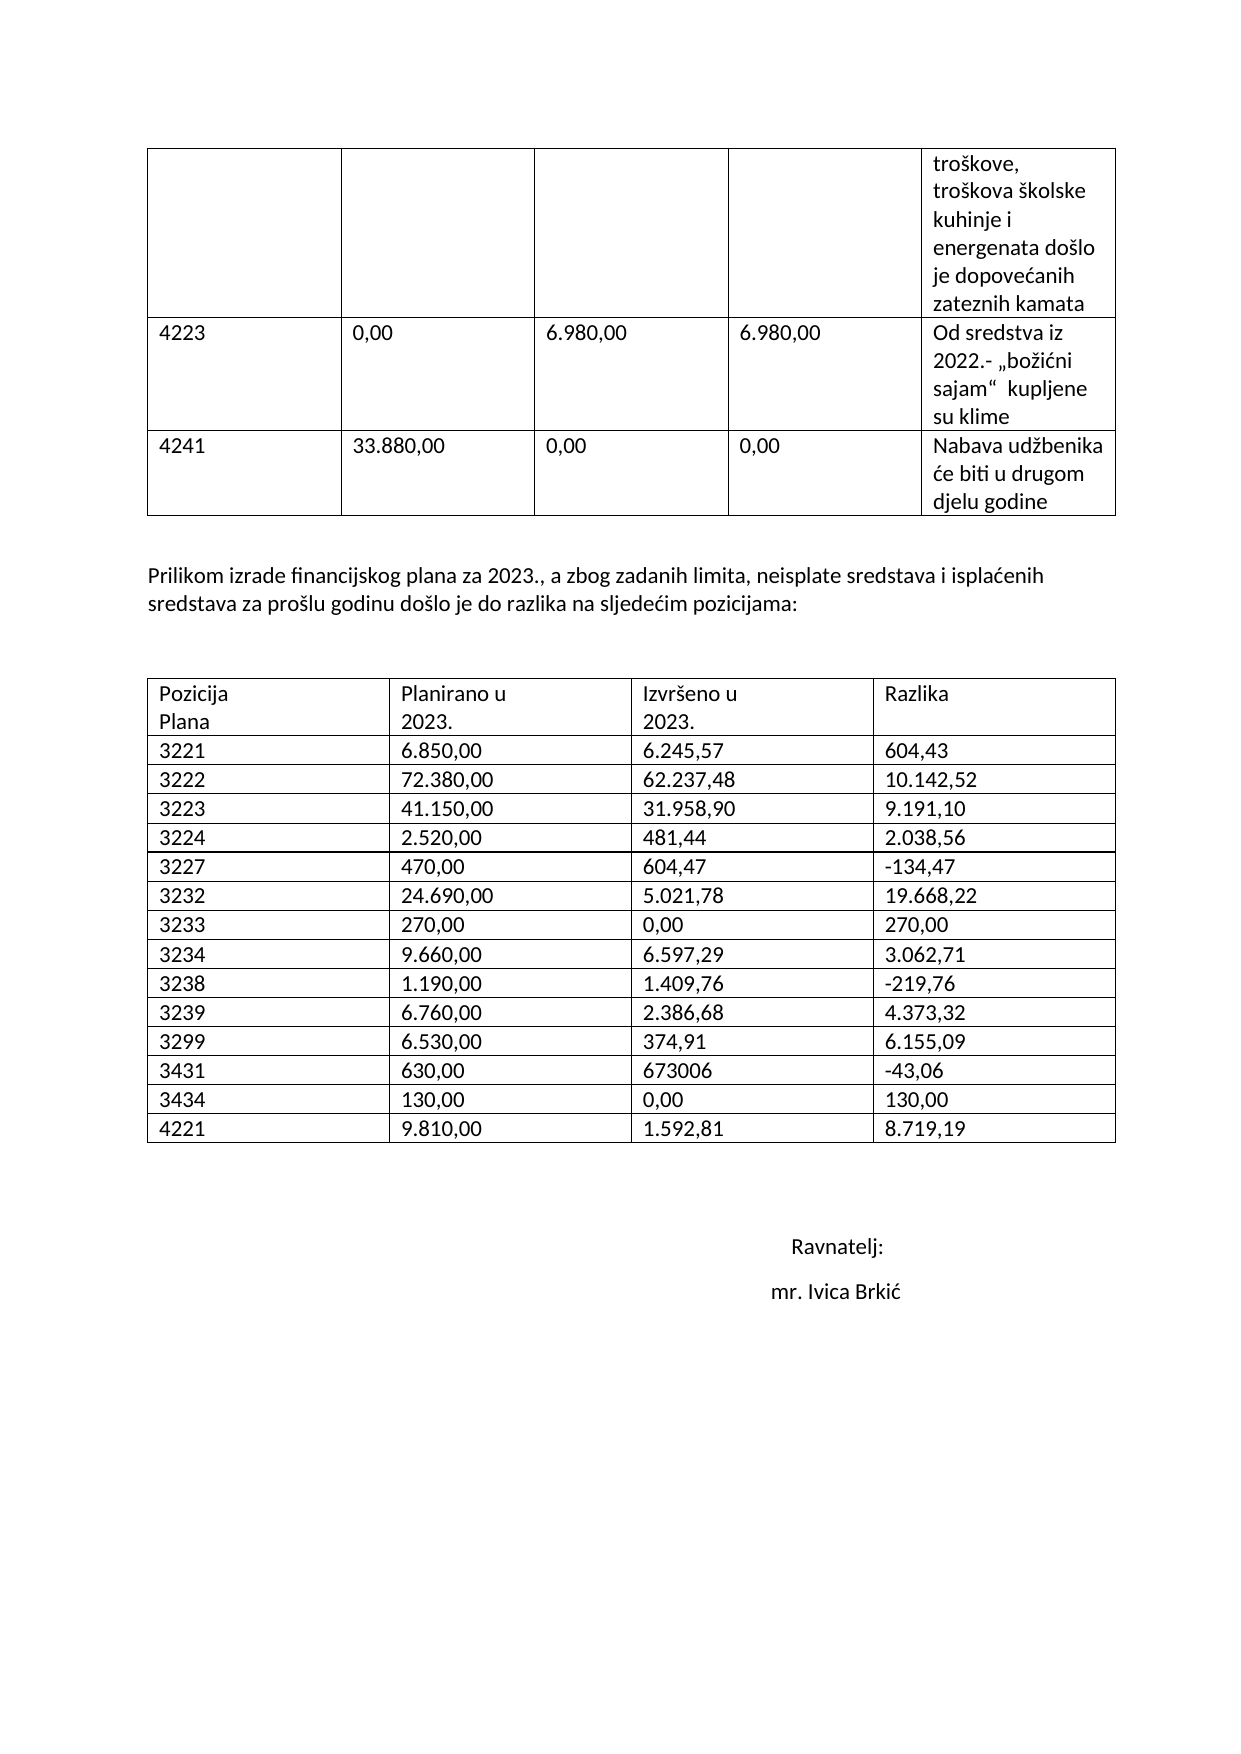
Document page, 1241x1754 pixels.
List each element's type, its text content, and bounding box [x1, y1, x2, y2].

table_cell 3222 [148, 765, 389, 793]
text mr. Ivica Brkić [148, 1277, 1093, 1305]
table_cell 31.958,90 [632, 794, 873, 822]
table_cell 0,00 [729, 431, 921, 515]
table_cell 1.592,81 [632, 1114, 873, 1142]
table_cell 10.142,52 [874, 765, 1115, 793]
table_cell 374,91 [632, 1027, 873, 1055]
table_cell 3232 [148, 882, 389, 909]
table_cell 1.190,00 [390, 969, 631, 997]
table_header Razlika [874, 679, 1115, 735]
table_cell 33.880,00 [342, 431, 534, 515]
table_cell 19.668,22 [874, 882, 1115, 909]
table_header Planirano u 2023. [390, 679, 631, 735]
table_cell [729, 149, 921, 317]
table_header Pozicija Plana [148, 679, 389, 735]
table_cell 24.690,00 [390, 882, 631, 909]
table_cell 5.021,78 [632, 882, 873, 909]
table_cell Od sredstva iz 2022.- „božićni sajam“ kupljene su klime [922, 318, 1115, 430]
table_cell 4241 [148, 431, 341, 515]
table_cell 4.373,32 [874, 998, 1115, 1026]
table_cell 673006 [632, 1056, 873, 1084]
table_cell 3221 [148, 736, 389, 764]
table_cell [148, 149, 341, 317]
table_cell 130,00 [874, 1085, 1115, 1113]
table_cell [342, 149, 534, 317]
table_cell 630,00 [390, 1056, 631, 1084]
table_cell 270,00 [390, 911, 631, 939]
table_cell 6.245,57 [632, 736, 873, 764]
table_cell 3431 [148, 1056, 389, 1084]
table_cell troškove, troškova školske kuhinje i energenata došlo je dopovećanih zateznih kamata [922, 149, 1115, 317]
table_cell 6.980,00 [729, 318, 921, 430]
table_cell 6.850,00 [390, 736, 631, 764]
table_cell 0,00 [632, 1085, 873, 1113]
table_cell 604,43 [874, 736, 1115, 764]
table_cell 2.038,56 [874, 824, 1115, 851]
table_cell 2.386,68 [632, 998, 873, 1026]
table_cell 6.980,00 [535, 318, 728, 430]
table_cell 470,00 [390, 853, 631, 881]
table_cell 3233 [148, 911, 389, 939]
table_cell 6.597,29 [632, 940, 873, 968]
text Ravnatelj: [148, 1232, 1093, 1261]
table_cell -219,76 [874, 969, 1115, 997]
table_cell 3299 [148, 1027, 389, 1055]
table_cell 3434 [148, 1085, 389, 1113]
table_cell 481,44 [632, 824, 873, 851]
table_cell 8.719,19 [874, 1114, 1115, 1142]
table_header Izvršeno u 2023. [632, 679, 873, 735]
table_cell 3238 [148, 969, 389, 997]
table_cell 3223 [148, 794, 389, 822]
table_cell 72.380,00 [390, 765, 631, 793]
table_cell -43,06 [874, 1056, 1115, 1084]
table_cell 3224 [148, 824, 389, 851]
table_cell 3227 [148, 853, 389, 881]
table_cell Nabava udžbenika će biti u drugom djelu godine [922, 431, 1115, 515]
table_cell 604,47 [632, 853, 873, 881]
table_cell 4221 [148, 1114, 389, 1142]
table_cell 0,00 [632, 911, 873, 939]
table_cell 62.237,48 [632, 765, 873, 793]
table_cell 2.520,00 [390, 824, 631, 851]
table_cell 9.810,00 [390, 1114, 631, 1142]
table_cell 3239 [148, 998, 389, 1026]
table_cell 9.191,10 [874, 794, 1115, 822]
table_cell 1.409,76 [632, 969, 873, 997]
table_cell 270,00 [874, 911, 1115, 939]
table_cell 6.760,00 [390, 998, 631, 1026]
table_cell 6.530,00 [390, 1027, 631, 1055]
text Prilikom izrade financijskog plana za 2023., a zbog zadanih limita, neisplate sredstava i isplaćenih sredstava za prošlu godinu došlo je do razlika na sljedećim pozicijama: [148, 561, 1093, 617]
table_cell 0,00 [342, 318, 534, 430]
table_cell 130,00 [390, 1085, 631, 1113]
table_cell 4223 [148, 318, 341, 430]
table_cell 9.660,00 [390, 940, 631, 968]
table_cell -134,47 [874, 853, 1115, 881]
table_cell 3234 [148, 940, 389, 968]
table_cell 41.150,00 [390, 794, 631, 822]
table_cell 6.155,09 [874, 1027, 1115, 1055]
table_cell [535, 149, 728, 317]
table_cell 0,00 [535, 431, 728, 515]
table_cell 3.062,71 [874, 940, 1115, 968]
